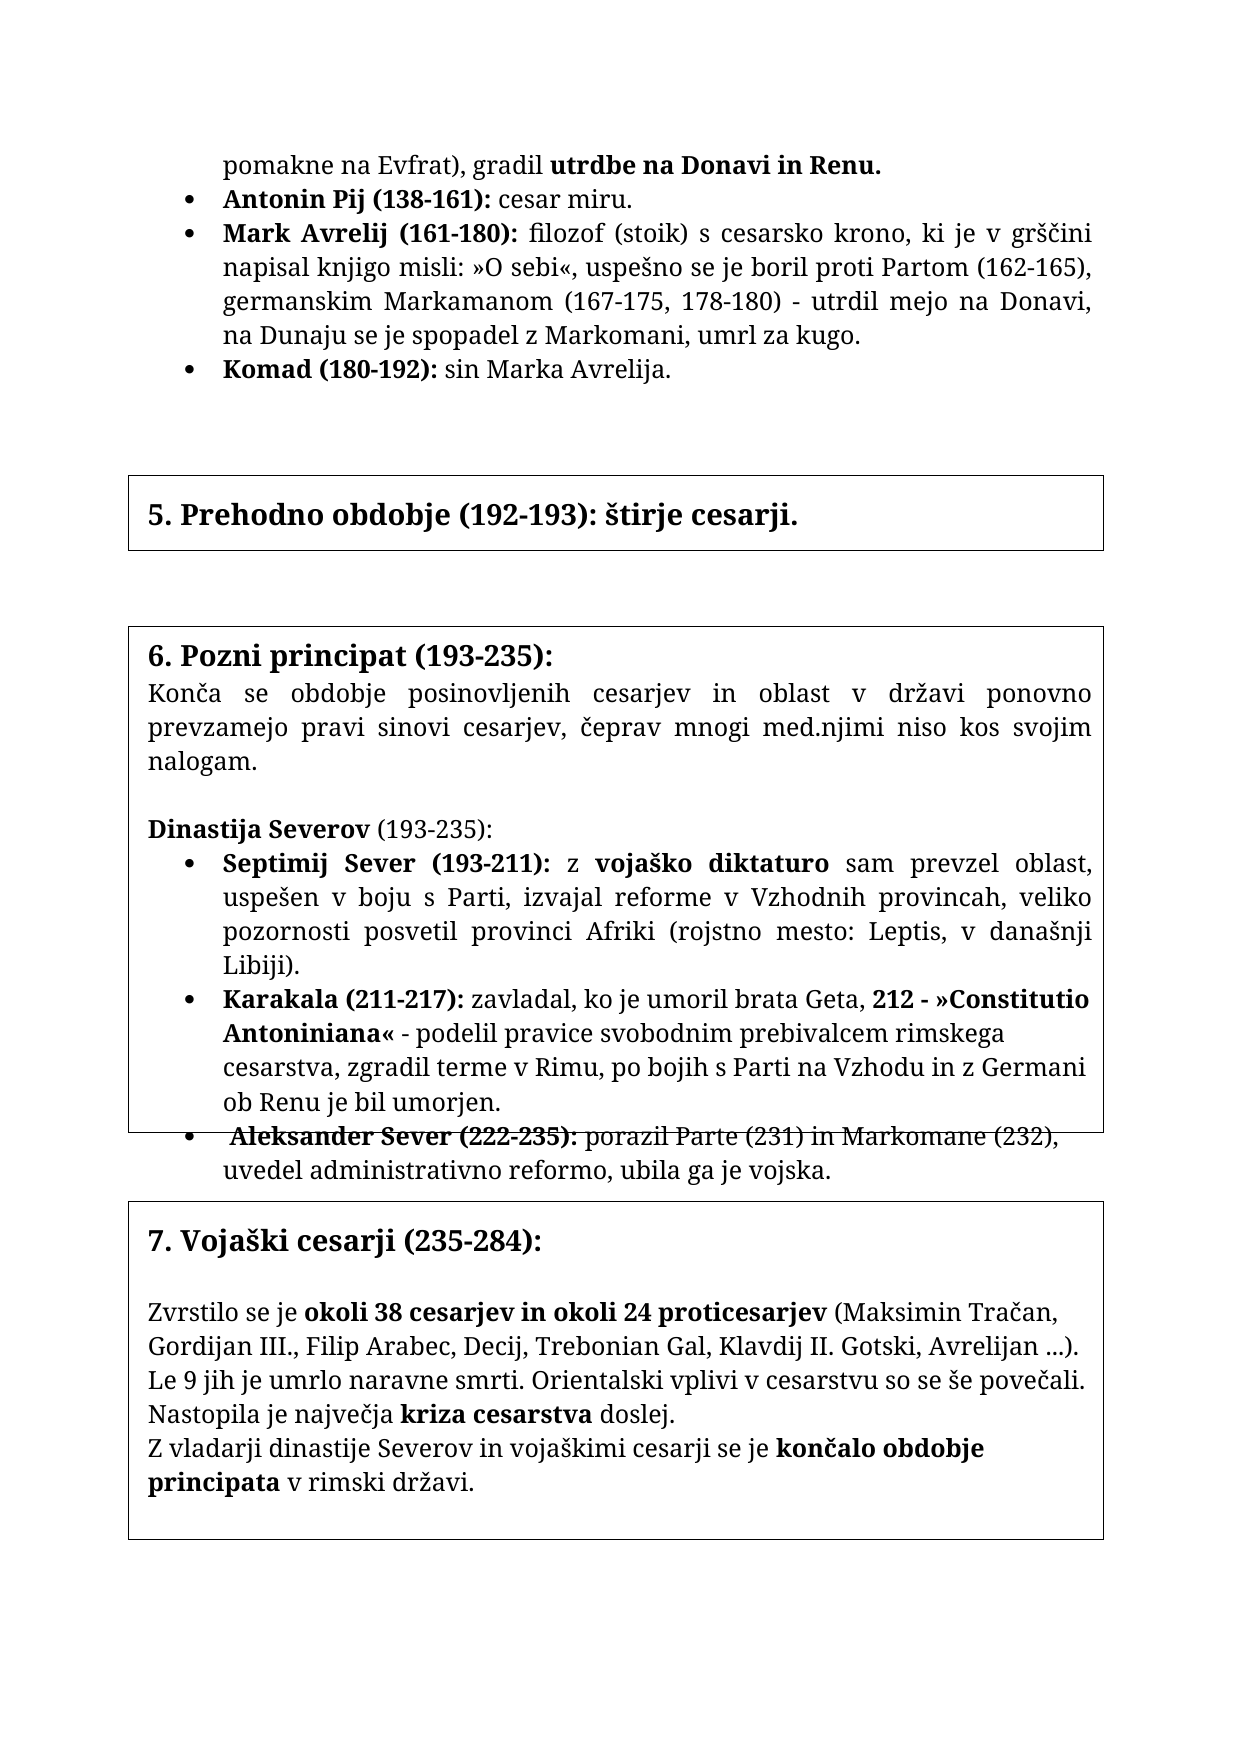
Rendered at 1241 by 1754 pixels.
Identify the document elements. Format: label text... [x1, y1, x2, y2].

text 5. Prehodno obdobje (192-193): štirje cesarji. [148, 494, 1093, 533]
text Konča se obdobje posinovljenih cesarjev in oblast v državi ponovno prevzamejo pravi sinovi cesarjev, čeprav mnogi med.njimi niso kos svojim nalogam. [148, 675, 1093, 778]
list Karakala (211-217): zavladal, ko je umoril brata Geta, 212 - »Constitutio Antoniniana« - podelil pravice svobodnim prebivalcem rimskega cesarstva, zgradil terme v Rimu, po bojih s Parti na Vzhodu in z Germani ob Renu je bil umorjen. [185, 982, 1093, 1118]
list Aleksander Sever (222-235): porazil Parte (231) in Markomane (232), uvedel administrativno reformo, ubila ga je vojska. [185, 1118, 1093, 1186]
list Komad (180-192): sin Marka Avrelija. [185, 352, 1093, 386]
list pomakne na Evfrat), gradil utrdbe na Donavi in Renu. [185, 148, 1093, 182]
text Zvrstilo se je okoli 38 cesarjev in okoli 24 proticesarjev (Maksimin Tračan, Gordijan III., Filip Arabec, Decij, Trebonian Gal, Klavdij II. Gotski, Avrelijan ...). Le 9 jih je umrlo naravne smrti. Orientalski vplivi v cesarstvu so se še povečali. Nastopila je največja kriza cesarstva doslej. [148, 1294, 1093, 1430]
list Antonin Pij (138-161): cesar miru. [185, 182, 1093, 216]
list Mark Avrelij (161-180): filozof (stoik) s cesarsko krono, ki je v grščini napisal knjigo misli: »O sebi«, uspešno se je boril proti Partom (162-165), germanskim Mar­kamanom (167-175, 178-180) - utrdil mejo na Donavi, na Dunaju se je spopadel z Markomani, umrl za kugo. [185, 216, 1093, 352]
text 6. Pozni principat (193-235): [148, 636, 1093, 675]
list Septimij Sever (193-211): z vojaško diktaturo sam prevzel oblast, uspešen v boju s Parti, izvajal reforme v Vzhodnih provincah, veliko pozornosti posvetil pro­vinci Afriki (rojstno mesto: Leptis, v današnji Libiji). [185, 846, 1093, 982]
text Z vladarji dinastije Severov in vojaškimi cesarji se je končalo obdobje principata v rimski državi. [148, 1430, 1093, 1498]
text Dinastija Severov (193-235): [148, 812, 1093, 846]
text 7. Vojaški cesarji (235-284): [148, 1220, 1093, 1260]
